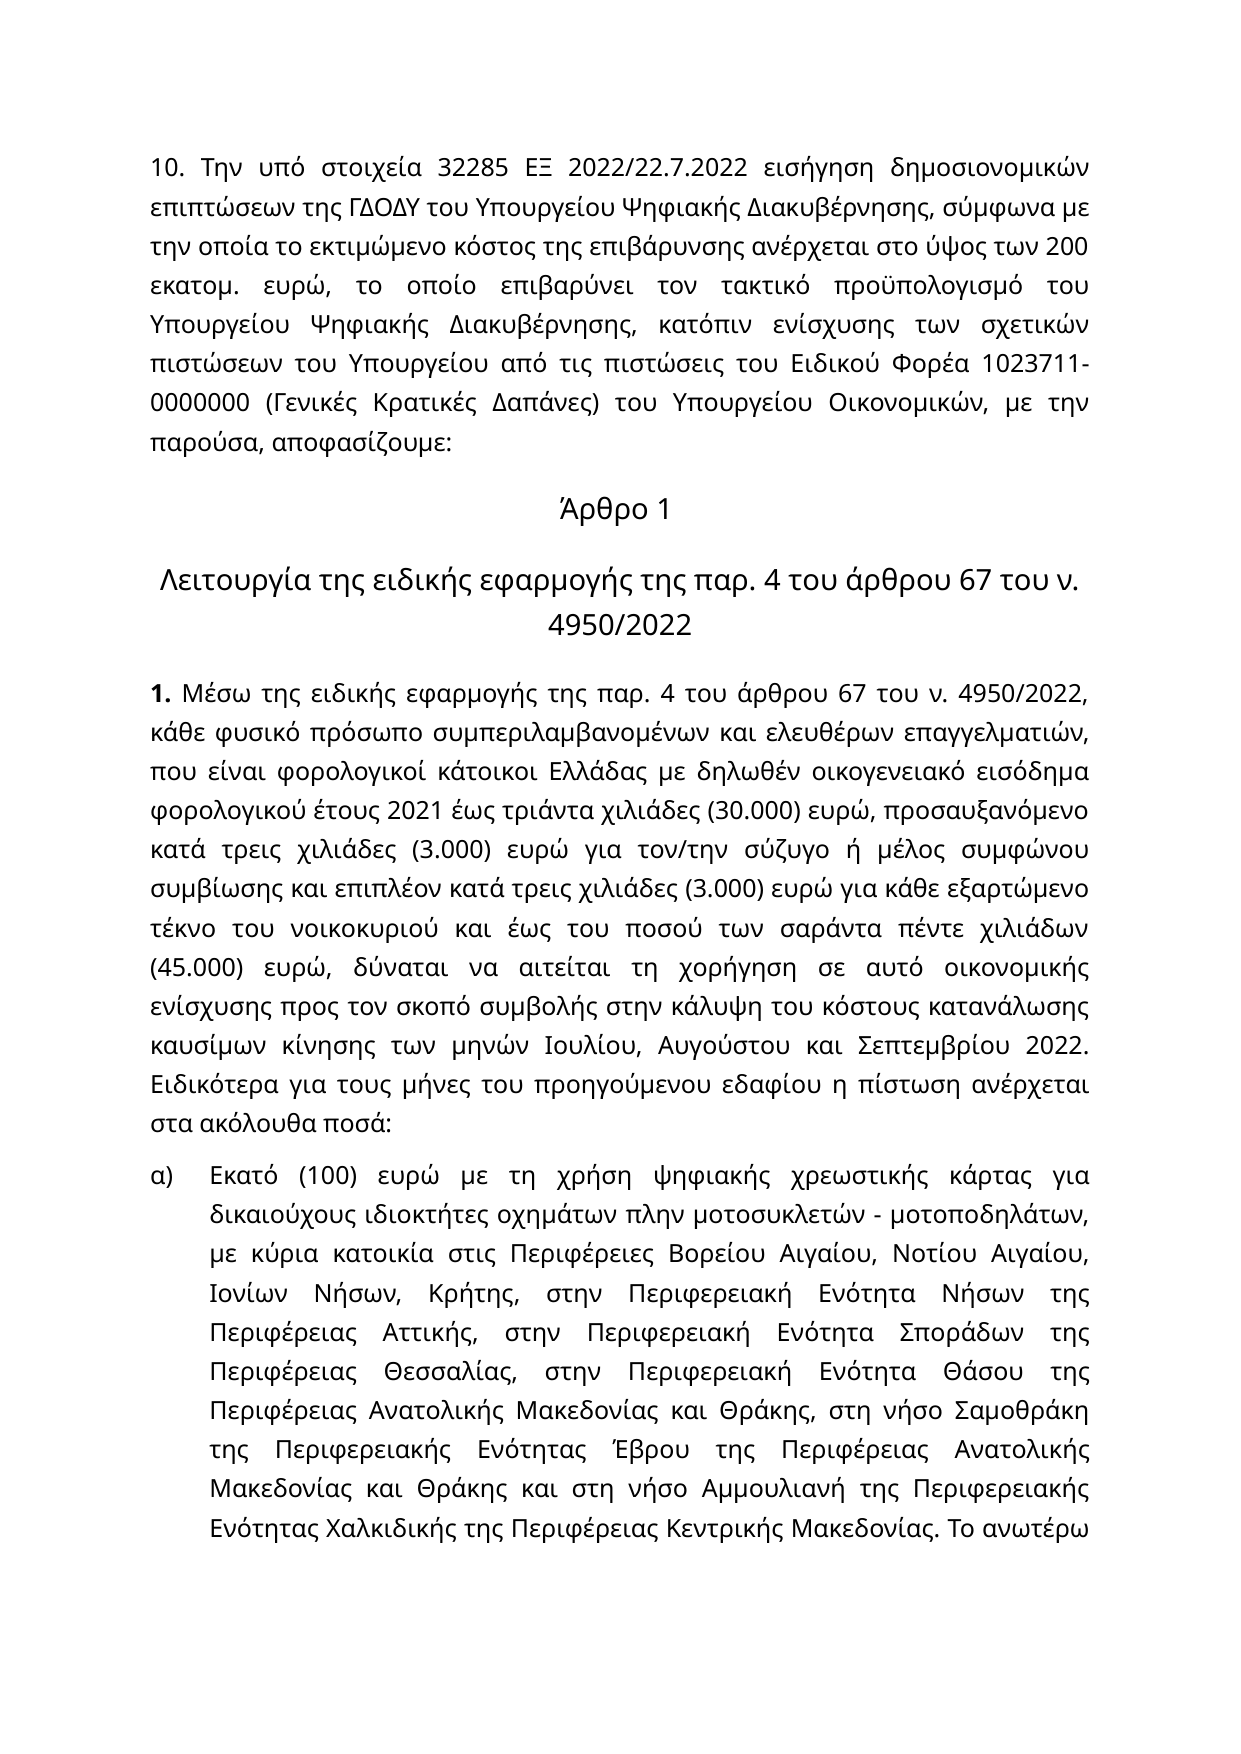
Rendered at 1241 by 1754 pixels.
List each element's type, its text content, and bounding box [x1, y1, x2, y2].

subtitle Άρθρο 1 [150, 488, 1090, 528]
subtitle Λειτουργία της ειδικής εφαρμογής της παρ. 4 του άρθρου 67 του ν. 4950/2022 [150, 559, 1090, 644]
list α) Εκατό (100) ευρώ με τη χρήση ψηφιακής χρεωστικής κάρτας για δικαιούχους ιδιοκτήτες οχημάτων πλην μοτοσυκλετών - μοτοποδηλάτων, με κύρια κατοικία στις Περιφέρειες Βορείου Αιγαίου, Νοτίου Αιγαίου, Ιονίων Νήσων, Κρήτης, στην Περιφερειακή Ενότητα Νήσων της Περιφέρειας Αττικής, στην Περιφερειακή Ενότητα Σποράδων της Περιφέρειας Θεσσαλίας, στην Περιφερειακή Ενότητα Θάσου της Περιφέρειας Ανατολικής Μακεδονίας και Θράκης, στη νήσο Σαμοθράκη της Περιφερειακής Ενότητας Έβρου της Περιφέρειας Ανατολικής Μακεδονίας και Θράκης και στη νήσο Αμμουλιανή της Περιφερειακής Ενότητας Χαλκιδικής της Περιφέρειας Κεντρικής Μακεδονίας. Το ανωτέρω [150, 1158, 1090, 1544]
text 10. Την υπό στοιχεία 32285 ΕΞ 2022/22.7.2022 εισήγηση δημοσιονομικών επιπτώσεων της ΓΔΟΔΥ του Υπουργείου Ψηφιακής Διακυβέρνησης, σύμφωνα με την οποία το εκτιμώμενο κόστος της επιβάρυνσης ανέρχεται στο ύψος των 200 εκατομ. ευρώ, το οποίο επιβαρύνει τον τακτικό προϋπολογισμό του Υπουργείου Ψηφιακής Διακυβέρνησης, κατόπιν ενίσχυσης των σχετικών πιστώσεων του Υπουργείου από τις πιστώσεις του Ειδικού Φορέα 1023711-0000000 (Γενικές Κρατικές Δαπάνες) του Υπουργείου Οικονομικών, με την παρούσα, αποφασίζουμε: [150, 150, 1090, 458]
text 1. Μέσω της ειδικής εφαρμογής της παρ. 4 του άρθρου 67 του ν. 4950/2022, κάθε φυσικό πρόσωπο συμπεριλαμβανομένων και ελευθέρων επαγγελματιών, που είναι φορολογικοί κάτοικοι Ελλάδας με δηλωθέν οικογενειακό εισόδημα φορολογικού έτους 2021 έως τριάντα χιλιάδες (30.000) ευρώ, προσαυξανόμενο κατά τρεις χιλιάδες (3.000) ευρώ για τον/την σύζυγο ή μέλος συμφώνου συμβίωσης και επιπλέον κατά τρεις χιλιάδες (3.000) ευρώ για κάθε εξαρτώμενο τέκνο του νοικοκυριού και έως του ποσού των σαράντα πέντε χιλιάδων (45.000) ευρώ, δύναται να αιτείται τη χορήγηση σε αυτό οικονομικής ενίσχυσης προς τον σκοπό συμβολής στην κάλυψη του κόστους κατανάλωσης καυσίμων κίνησης των μηνών Ιουλίου, Αυγούστου και Σεπτεμβρίου 2022. Ειδικότερα για τους μήνες του προηγούμενου εδαφίου η πίστωση ανέρχεται στα ακόλουθα ποσά: [150, 675, 1090, 1140]
